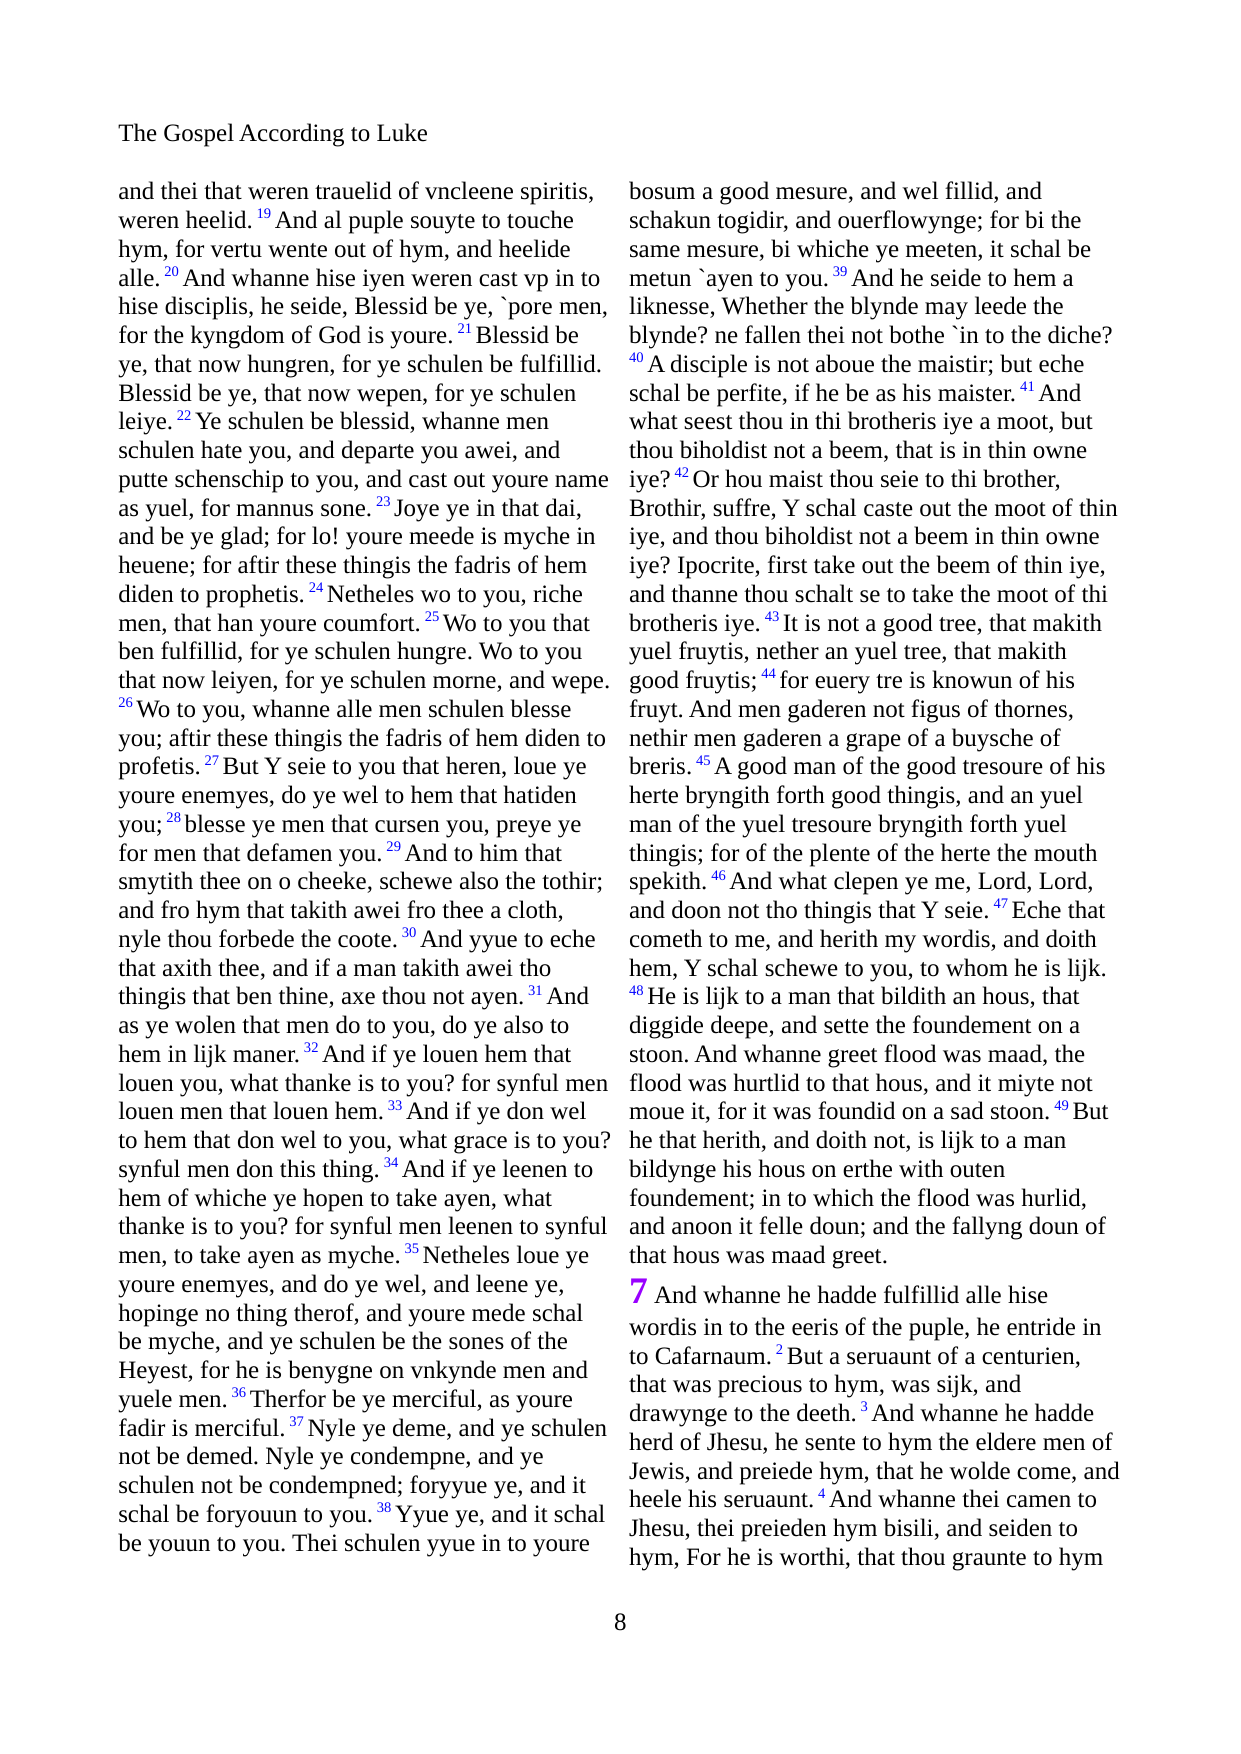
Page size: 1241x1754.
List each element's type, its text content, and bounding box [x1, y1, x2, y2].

text 7 And whanne he hadde fulfillid alle hise wordis in to the eeris of the puple, he entride in to Cafarnaum. 2 But a seruaunt of a centurien, that was precious to hym, was sijk, and drawynge to the deeth. 3 And whanne he hadde herd of Jhesu, he sente to hym the eldere men of Jewis, and preiede hym, that he wolde come, and heele his seruaunt. 4 And whanne thei camen to Jhesu, thei preieden hym bisili, and seiden to hym, For he is worthi, that thou graunte to hym [629, 1269, 1122, 1571]
text and thei that weren trauelid of vncleene spiritis, weren heelid. 19 And al puple souyte to touche hym, for vertu wente out of hym, and heelide alle. 20 And whanne hise iyen weren cast vp in to hise disciplis, he seide, Blessid be ye, `pore men, for the kyngdom of God is youre. 21 Blessid be ye, that now hungren, for ye schulen be fulfillid. Blessid be ye, that now wepen, for ye schulen leiye. 22 Ye schulen be blessid, whanne men schulen hate you, and departe you awei, and putte schenschip to you, and cast out youre name as yuel, for mannus sone. 23 Joye ye in that dai, and be ye glad; for lo! youre meede is myche in heuene; for aftir these thingis the fadris of hem diden to prophetis. 24 Netheles wo to you, riche men, that han youre coumfort. 25 Wo to you that ben fulfillid, for ye schulen hungre. Wo to you that now leiyen, for ye schulen morne, and wepe. 26 Wo to you, whanne alle men schulen blesse you; aftir these thingis the fadris of hem diden to profetis. 27 But Y seie to you that heren, loue ye youre enemyes, do ye wel to hem that hatiden you; 28 blesse ye men that cursen you, preye ye for men that defamen you. 29 And to him that smytith thee on o cheeke, schewe also the tothir; and fro hym that takith awei fro thee a cloth, nyle thou forbede the coote. 30 And yyue to eche that axith thee, and if a man takith awei tho thingis that ben thine, axe thou not ayen. 31 And as ye wolen that men do to you, do ye also to hem in lijk maner. 32 And if ye louen hem that louen you, what thanke is to you? for synful men louen men that louen hem. 33 And if ye don wel to hem that don wel to you, what grace is to you? synful men don this thing. 34 And if ye leenen to hem of whiche ye hopen to take ayen, what thanke is to you? for synful men leenen to synful men, to take ayen as myche. 35 Netheles loue ye youre enemyes, and do ye wel, and leene ye, hopinge no thing therof, and youre mede schal be myche, and ye schulen be the sones of the Heyest, for he is benygne on vnkynde men and yuele men. 36 Therfor be ye merciful, as youre fadir is merciful. 37 Nyle ye deme, and ye schulen not be demed. Nyle ye condempne, and ye schulen not be condempned; foryyue ye, and it schal be foryouun to you. 38 Yyue ye, and it schal be youun to you. Thei schulen yyue in to youre [118, 176, 611, 1556]
text bosum a good mesure, and wel fillid, and schakun togidir, and ouerflowynge; for bi the same mesure, bi whiche ye meeten, it schal be metun `ayen to you. 39 And he seide to hem a liknesse, Whether the blynde may leede the blynde? ne fallen thei not bothe `in to the diche? 40 A disciple is not aboue the maistir; but eche schal be perfite, if he be as his maister. 41 And what seest thou in thi brotheris iye a moot, but thou biholdist not a beem, that is in thin owne iye? 42 Or hou maist thou seie to thi brother, Brothir, suffre, Y schal caste out the moot of thin iye, and thou biholdist not a beem in thin owne iye? Ipocrite, first take out the beem of thin iye, and thanne thou schalt se to take the moot of thi brotheris iye. 43 It is not a good tree, that makith yuel fruytis, nether an yuel tree, that makith good fruytis; 44 for euery tre is knowun of his fruyt. And men gaderen not figus of thornes, nethir men gaderen a grape of a buysche of breris. 45 A good man of the good tresoure of his herte bryngith forth good thingis, and an yuel man of the yuel tresoure bryngith forth yuel thingis; for of the plente of the herte the mouth spekith. 46 And what clepen ye me, Lord, Lord, and doon not tho thingis that Y seie. 47 Eche that cometh to me, and herith my wordis, and doith hem, Y schal schewe to you, to whom he is lijk. 48 He is lijk to a man that bildith an hous, that diggide deepe, and sette the foundement on a stoon. And whanne greet flood was maad, the flood was hurtlid to that hous, and it miyte not moue it, for it was foundid on a sad stoon. 49 But he that herith, and doith not, is lijk to a man bildynge his hous on erthe with outen foundement; in to which the flood was hurlid, and anoon it felle doun; and the fallyng doun of that hous was maad greet. [629, 176, 1122, 1269]
